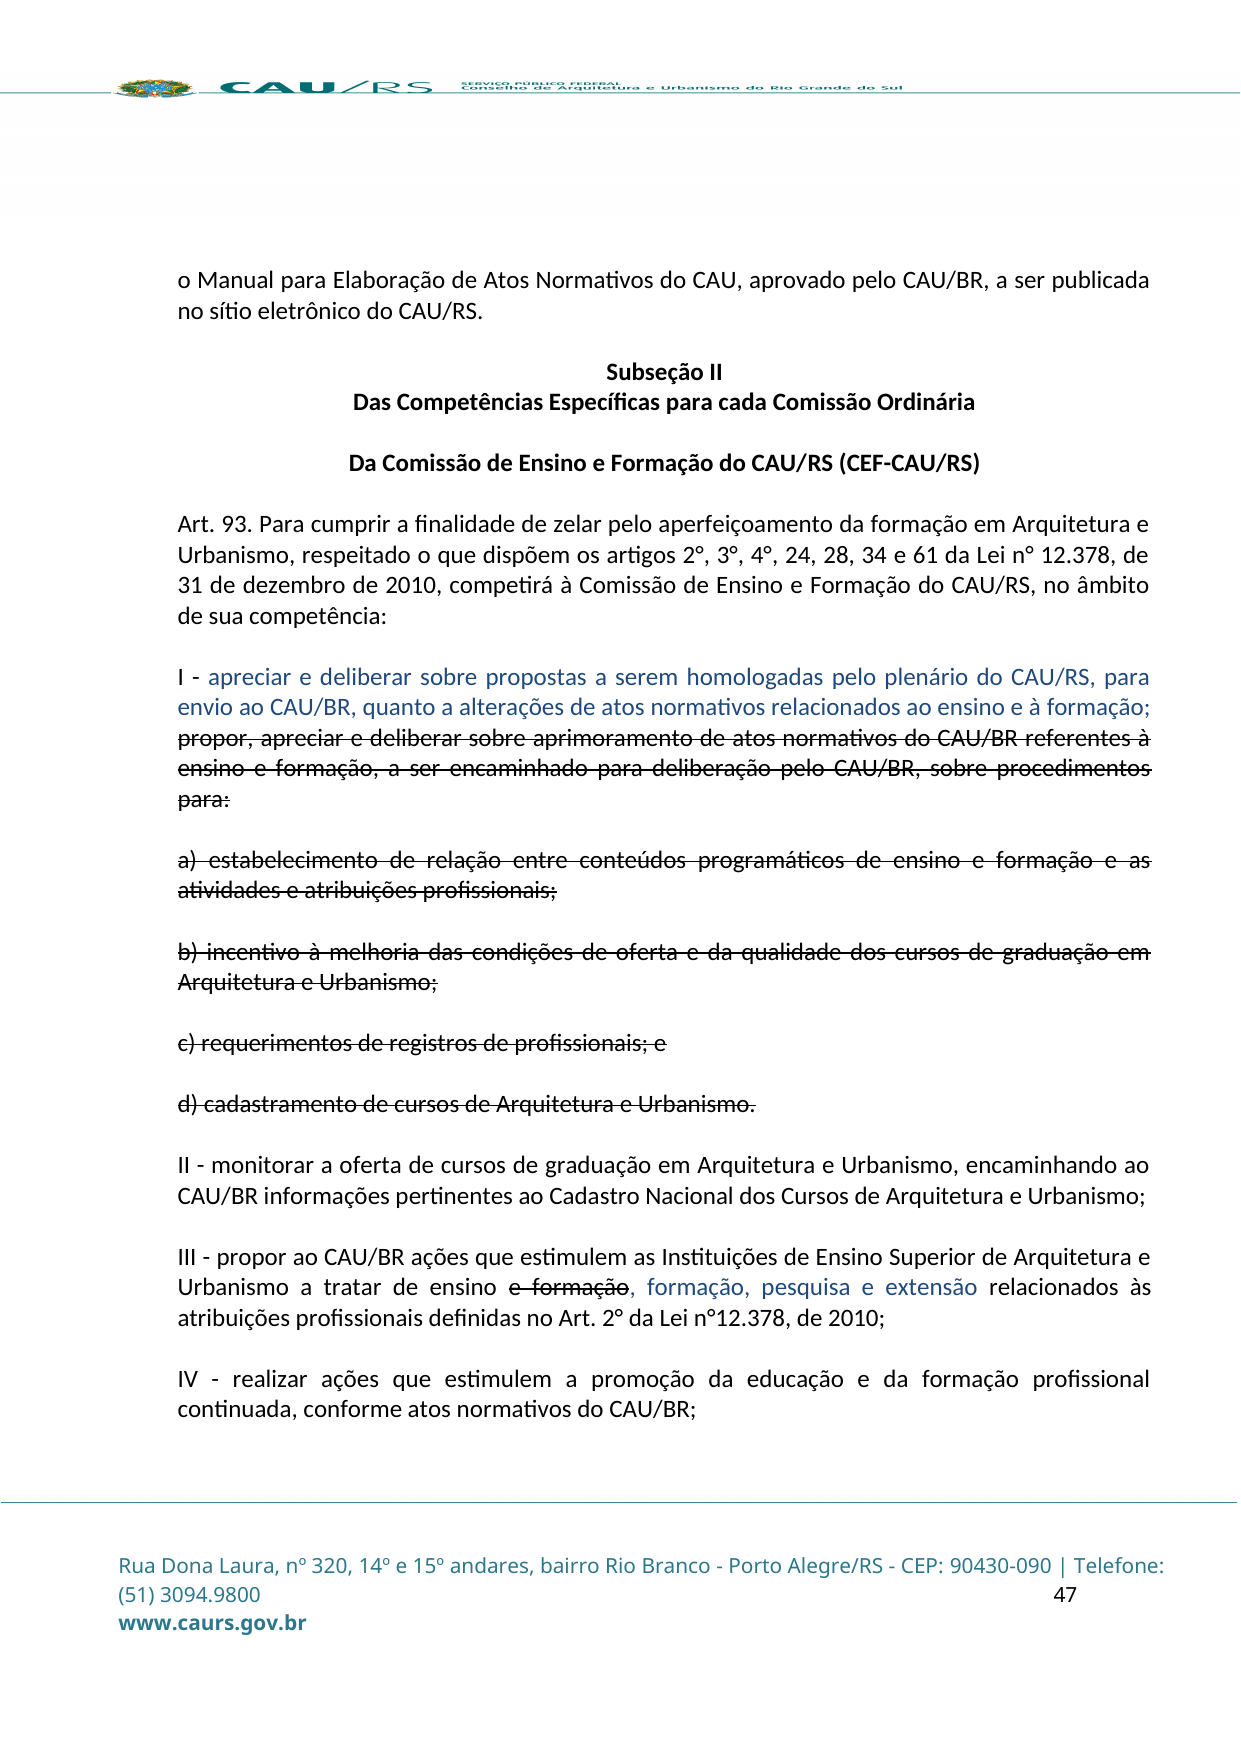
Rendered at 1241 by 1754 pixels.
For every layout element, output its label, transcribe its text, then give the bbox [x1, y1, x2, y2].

text b) incentivo à melhoria das condições de oferta e da qualidade dos cursos de graduação em Arquitetura e Urbanismo; [177, 936, 1152, 997]
text I - apreciar e deliberar sobre propostas a serem homologadas pelo plenário do CAU/RS, para envio ao CAU/BR, quanto a alterações de atos normativos relacionados ao ensino e à formação; propor, apreciar e deliberar sobre aprimoramento de atos normativos do CAU/BR referentes à ensino e formação, a ser encaminhado para deliberação pelo CAU/BR, sobre procedimentos para: [177, 661, 1152, 769]
text Subseção II [177, 356, 1152, 386]
text Das Competências Específicas para cada Comissão Ordinária [177, 386, 1152, 417]
text a) estabelecimento de relação entre conteúdos programáticos de ensino e formação e as atividades e atribuições profissionais; [177, 862, 1152, 905]
text c) requerimentos de registros de profissionais; e [177, 1027, 1152, 1058]
text II - monitorar a oferta de cursos de graduação em Arquitetura e Urbanismo, encaminhando ao CAU/BR informações pertinentes ao Cadastro Nacional dos Cursos de Arquitetura e Urbanismo; [177, 1149, 1152, 1210]
text Art. 93. Para cumprir a finalidade de zelar pelo aperfeiçoamento da formação em Arquitetura e Urbanismo, respeitado o que dispõem os artigos 2°, 3°, 4°, 24, 28, 34 e 61 da Lei n° 12.378, de 31 de dezembro de 2010, competirá à Comissão de Ensino e Formação do CAU/RS, no âmbito de sua competência: [177, 508, 1152, 631]
text d) cadastramento de cursos de Arquitetura e Urbanismo. [177, 1088, 1152, 1119]
text I - apreciar e deliberar sobre propostas a serem homologadas pelo plenário do CAU/RS, para envio ao CAU/BR, quanto a alterações de atos normativos relacionados ao ensino e à formação; propor, apreciar e deliberar sobre aprimoramento de atos normativos do CAU/BR referentes à ensino e formação, a ser encaminhado para deliberação pelo CAU/BR, sobre procedimentos para: [177, 770, 1152, 814]
text o Manual para Elaboração de Atos Normativos do CAU, aprovado pelo CAU/BR, a ser publicada no sítio eletrônico do CAU/RS. [177, 264, 1152, 325]
text Da Comissão de Ensino e Formação do CAU/RS (CEF-CAU/RS) [177, 447, 1152, 478]
text IV - realizar ações que estimulem a promoção da educação e da formação profissional continuada, conforme atos normativos do CAU/BR; [177, 1363, 1152, 1424]
text a) estabelecimento de relação entre conteúdos programáticos de ensino e formação e as atividades e atribuições profissionais; [177, 844, 1152, 861]
text III - propor ao CAU/BR ações que estimulem as Instituições de Ensino Superior de Arquitetura e Urbanismo a tratar de ensino e formação, formação, pesquisa e extensão relacionados às atribuições profissionais definidas no Art. 2° da Lei n°12.378, de 2010; [177, 1241, 1152, 1332]
